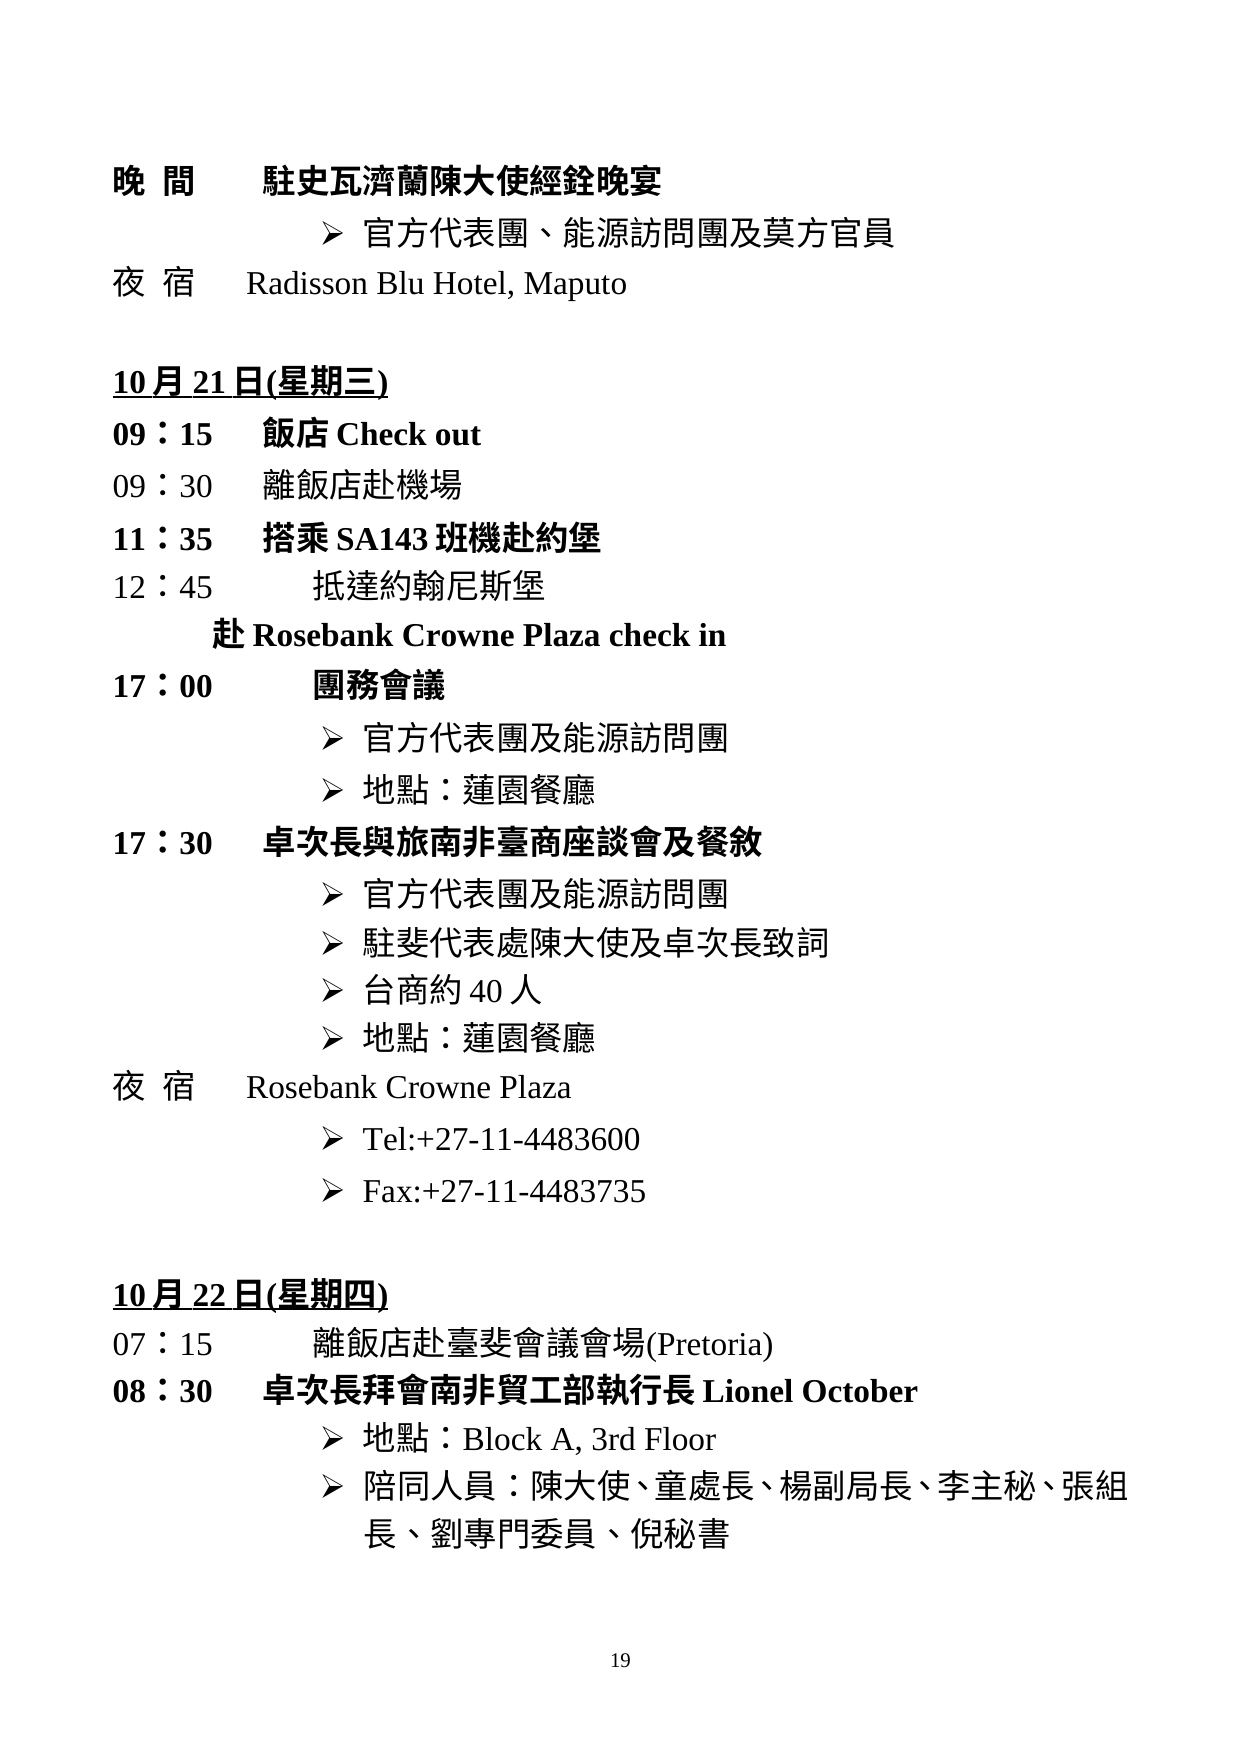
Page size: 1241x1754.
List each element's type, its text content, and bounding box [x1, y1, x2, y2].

text 赴Rosebank Crowne Plaza check in [112, 608, 1240, 656]
text 09：30 離飯店赴機場 [112, 456, 1128, 508]
list 地點：Block A, 3rd Floor [162, 1412, 1128, 1460]
list 地點：蓮園餐廳 [162, 1012, 1128, 1060]
text 夜 宿 Radisson Blu Hotel, Maputo [112, 256, 1128, 304]
text 07：15 離飯店赴臺斐會議會場(Pretoria) [112, 1317, 1240, 1364]
text 晚 間 駐史瓦濟蘭陳大使經銓晚宴 [112, 152, 1128, 204]
text 夜 宿 Rosebank Crowne Plaza [112, 1060, 1128, 1108]
text 10月22日(星期四) [112, 1264, 1128, 1317]
text 11：35 搭乘SA143班機赴約堡 [112, 508, 1128, 560]
list 官方代表團及能源訪問團 [162, 708, 1240, 760]
list 陪同人員：陳大使、童處長、楊副局長、李主秘、張組長、劉專門委員、倪秘書 [319, 1460, 1128, 1556]
text 17：30 卓次長與旅南非臺商座談會及餐敘 [112, 812, 1240, 864]
text 08：30 卓次長拜會南非貿工部執行長Lionel October [112, 1364, 1128, 1412]
list 台商約40人 [162, 964, 1128, 1012]
list Fax:+27-11-4483735 [162, 1160, 1128, 1212]
text 09：15 飯店Check out [112, 404, 1128, 456]
list 官方代表團及能源訪問團 [162, 864, 1240, 917]
list Tel:+27-11-4483600 [162, 1108, 1128, 1160]
text 12：45 抵達約翰尼斯堡 [112, 560, 1240, 608]
text 17：00 團務會議 [112, 656, 1240, 708]
list 地點：蓮園餐廳 [162, 760, 1240, 812]
list 官方代表團、能源訪問團及莫方官員 [162, 204, 1128, 256]
text 10月21日(星期三) [112, 352, 1128, 404]
list 駐斐代表處陳大使及卓次長致詞 [162, 917, 1128, 964]
